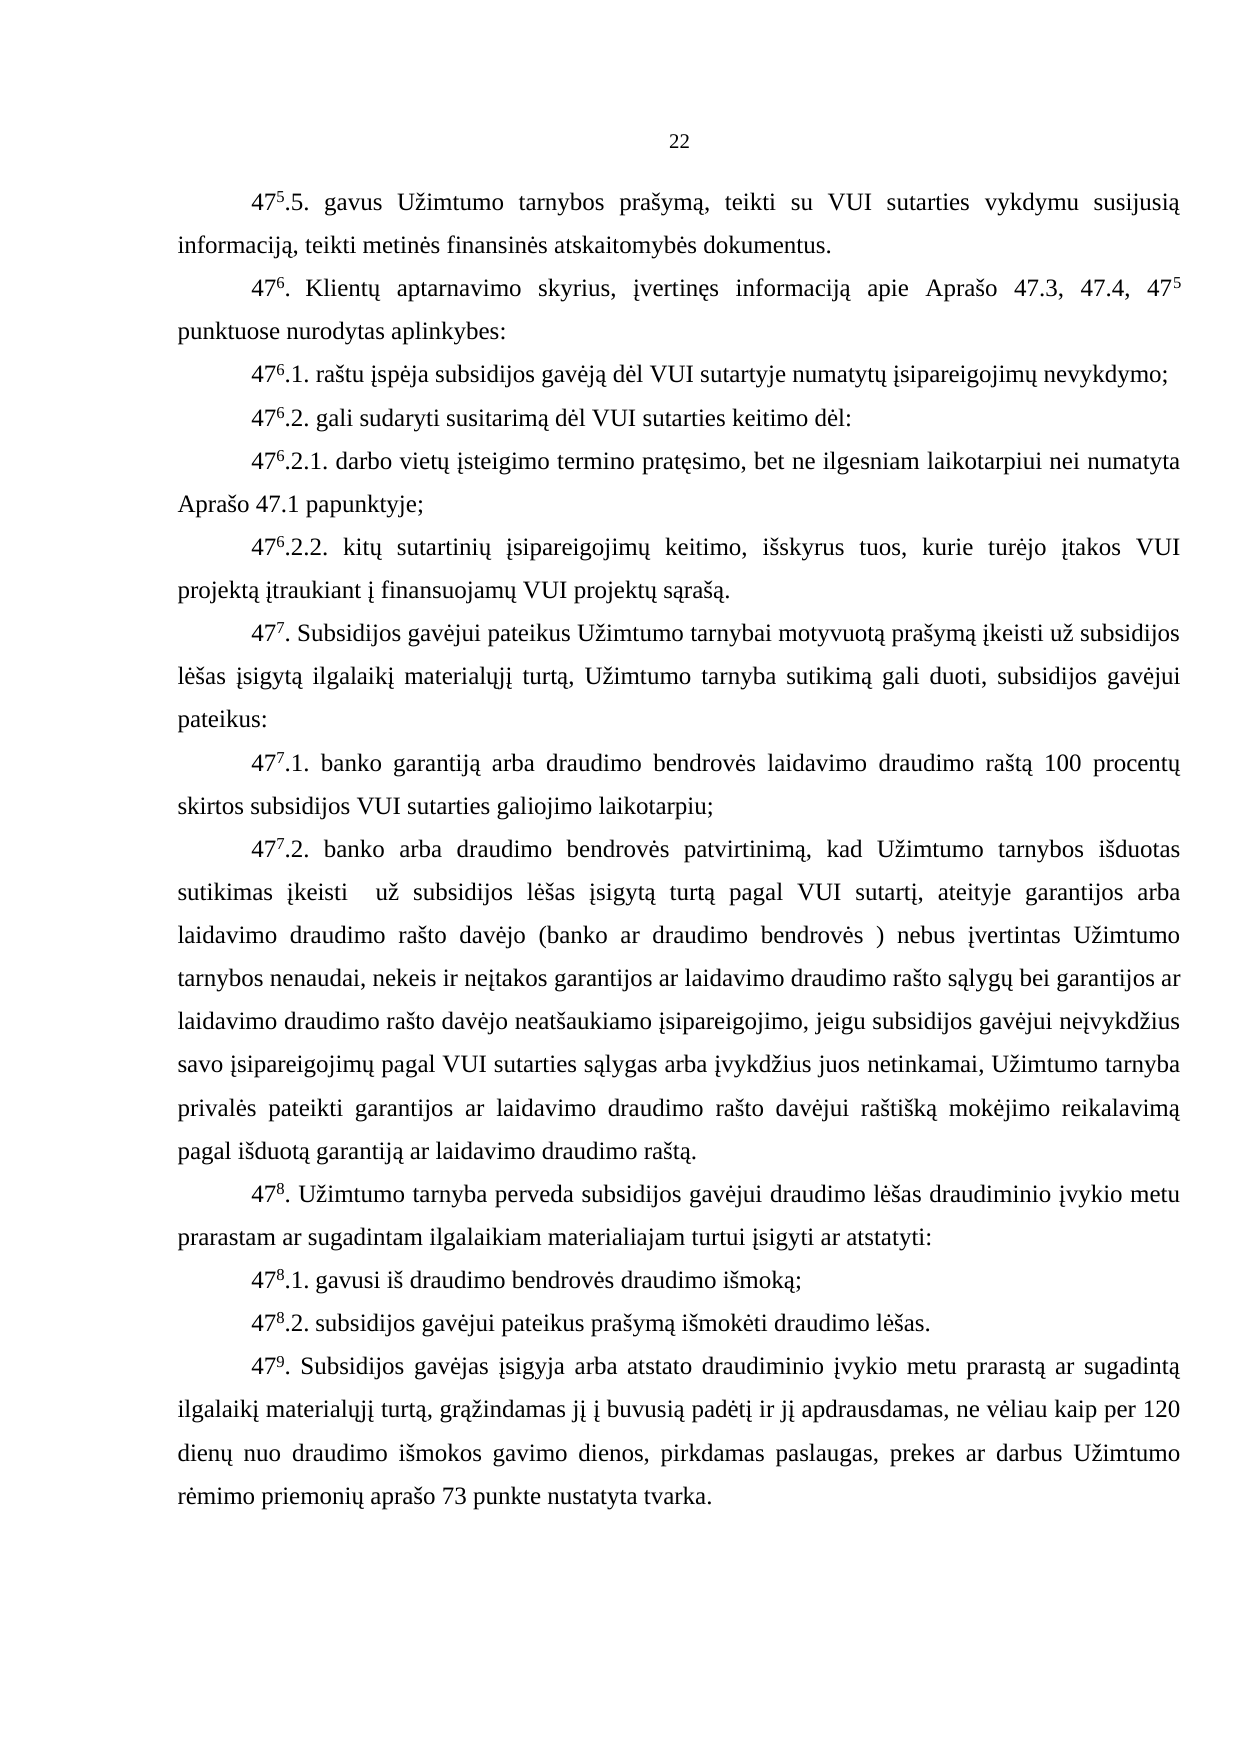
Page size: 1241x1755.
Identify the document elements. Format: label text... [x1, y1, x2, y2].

text 477. Subsidijos gavėjui pateikus Užimtumo tarnybai motyvuotą prašymą įkeisti už subsidijos lėšas įsigytą ilgalaikį materialųjį turtą, Užimtumo tarnyba sutikimą gali duoti, subsidijos gavėjui pateikus: [177, 618, 1181, 733]
text 478.2. subsidijos gavėjui pateikus prašymą išmokėti draudimo lėšas. [251, 1308, 1181, 1337]
text 476.2.1. darbo vietų įsteigimo termino pratęsimo, bet ne ilgesniam laikotarpiui nei numatyta Aprašo 47.1 papunktyje; [177, 446, 1181, 518]
text 476.2.2. kitų sutartinių įsipareigojimų keitimo, išskyrus tuos, kurie turėjo įtakos VUI projektą įtraukiant į finansuojamų VUI projektų sąrašą. [177, 532, 1181, 604]
text 475.5. gavus Užimtumo tarnybos prašymą, teikti su VUI sutarties vykdymu susijusią informaciją, teikti metinės finansinės atskaitomybės dokumentus. [177, 187, 1181, 259]
text 477.1. banko garantiją arba draudimo bendrovės laidavimo draudimo raštą 100 procentų skirtos subsidijos VUI sutarties galiojimo laikotarpiu; [177, 748, 1181, 819]
text 479. Subsidijos gavėjas įsigyja arba atstato draudiminio įvykio metu prarastą ar sugadintą ilgalaikį materialųjį turtą, grąžindamas jį į buvusią padėtį ir jį apdrausdamas, ne vėliau kaip per 120 dienų nuo draudimo išmokos gavimo dienos, pirkdamas paslaugas, prekes ar darbus Užimtumo rėmimo priemonių aprašo 73 punkte nustatyta tvarka. [177, 1351, 1181, 1509]
text 476. Klientų aptarnavimo skyrius, įvertinęs informaciją apie Aprašo 47.3, 47.4, 475 punktuose nurodytas aplinkybes: [177, 273, 1181, 345]
text 477.2. banko arba draudimo bendrovės patvirtinimą, kad Užimtumo tarnybos išduotas sutikimas įkeisti už subsidijos lėšas įsigytą turtą pagal VUI sutartį, ateityje garantijos arba laidavimo draudimo rašto davėjo (banko ar draudimo bendrovės ) nebus įvertintas Užimtumo tarnybos nenaudai, nekeis ir neįtakos garantijos ar laidavimo draudimo rašto sąlygų bei garantijos ar laidavimo draudimo rašto davėjo neatšaukiamo įsipareigojimo, jeigu subsidijos gavėjui neįvykdžius savo įsipareigojimų pagal VUI sutarties sąlygas arba įvykdžius juos netinkamai, Užimtumo tarnyba privalės pateikti garantijos ar laidavimo draudimo rašto davėjui raštišką mokėjimo reikalavimą pagal išduotą garantiją ar laidavimo draudimo raštą. [177, 834, 1181, 1164]
text 476.1. raštu įspėja subsidijos gavėją dėl VUI sutartyje numatytų įsipareigojimų nevykdymo; [251, 359, 1181, 388]
text 478.1. gavusi iš draudimo bendrovės draudimo išmoką; [251, 1265, 1181, 1294]
text 478. Užimtumo tarnyba perveda subsidijos gavėjui draudimo lėšas draudiminio įvykio metu prarastam ar sugadintam ilgalaikiam materialiajam turtui įsigyti ar atstatyti: [177, 1179, 1181, 1251]
text 476.2. gali sudaryti susitarimą dėl VUI sutarties keitimo dėl: [251, 403, 1181, 431]
